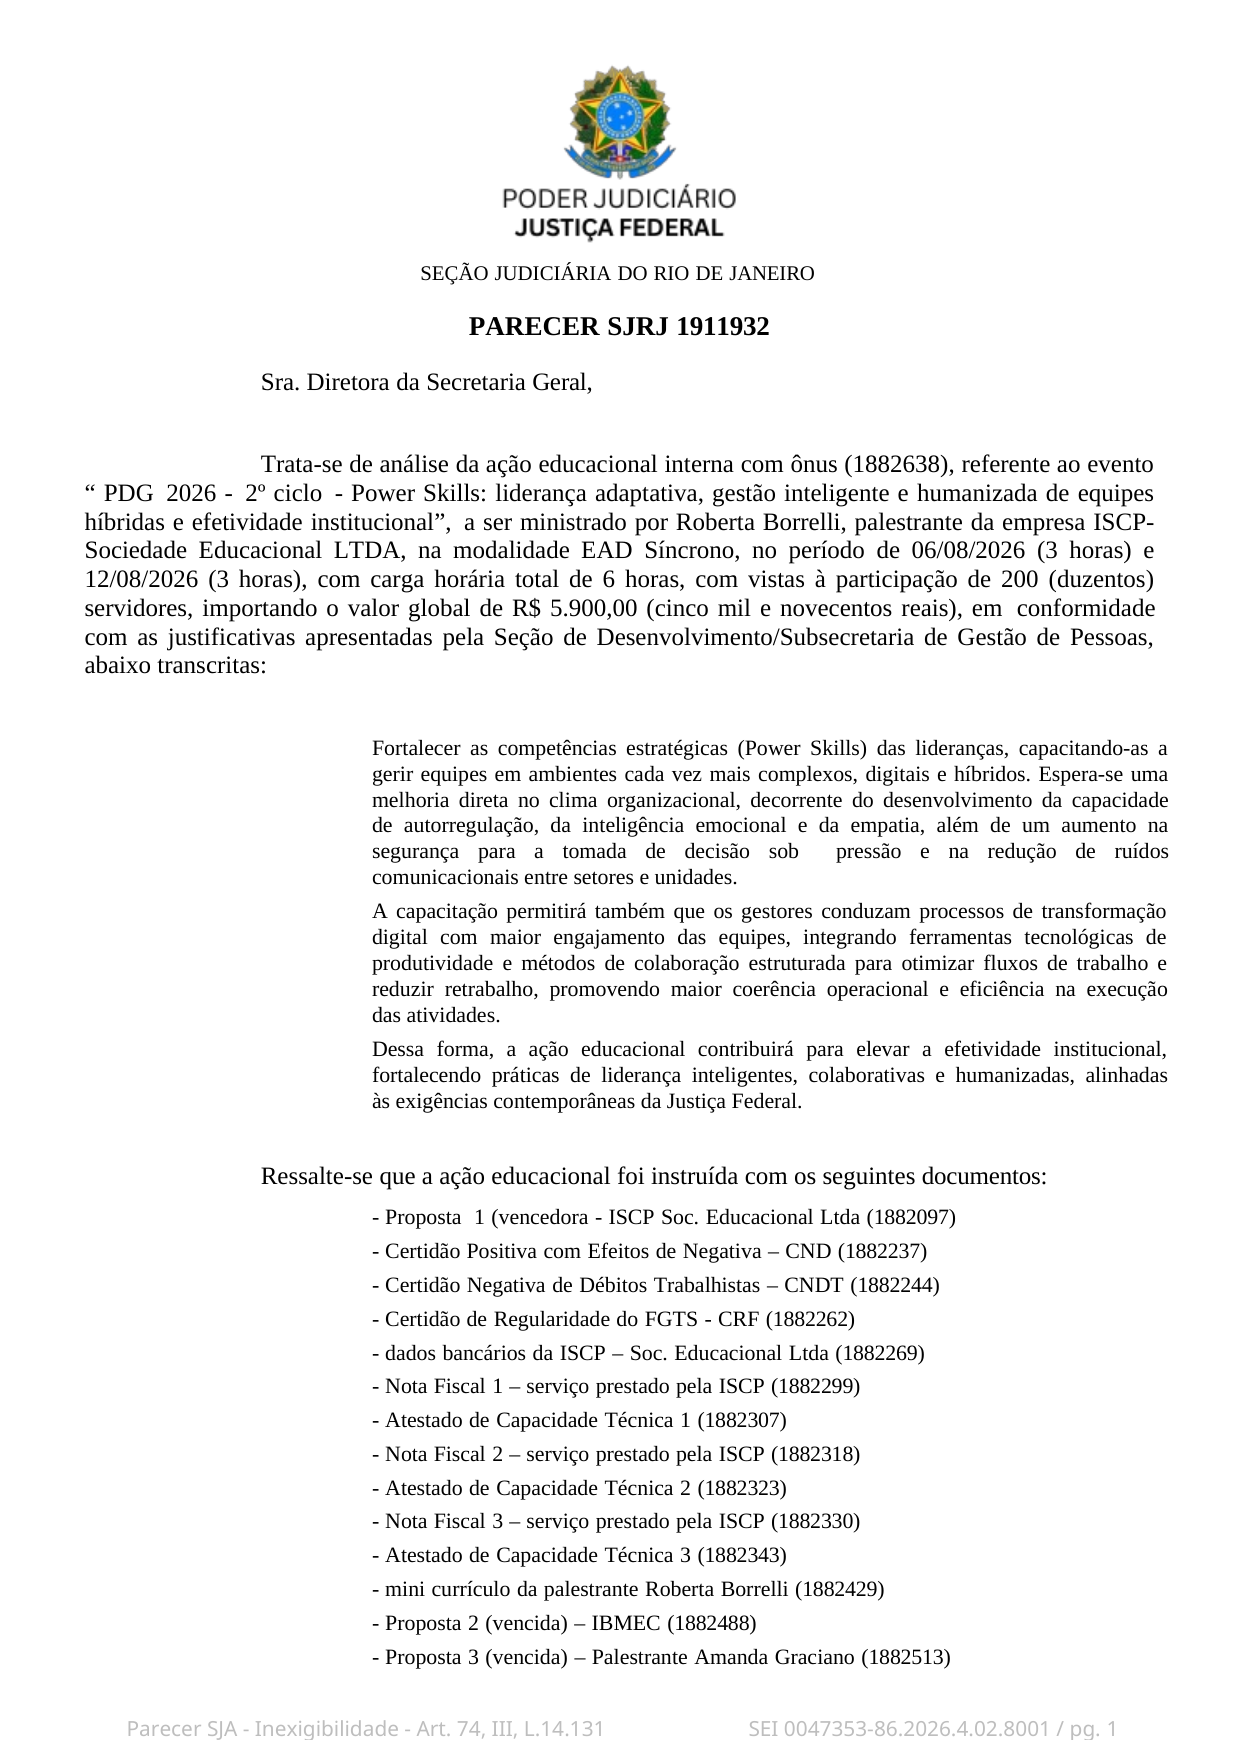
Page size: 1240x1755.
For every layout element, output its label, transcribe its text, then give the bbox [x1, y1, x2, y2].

list Proposta 1 (vencedora - ISCP Soc. Educacional Ltda (1882097) [372, 1204, 1181, 1229]
list Nota Fiscal 1 – serviço prestado pela ISCP (1882299) [372, 1373, 1181, 1398]
list Certidão Positiva com Efeitos de Negativa – CND (1882237) [372, 1238, 1181, 1263]
text Trata-se de análise da ação educacional interna com ônus (1882638), referente ao evento “ PDG 2026 - 2º ciclo - Power Skills: liderança adaptativa, gestão inteligente e humanizada de equipes híbridas e efetividade institucional”, a ser ministrado por Roberta Borrelli, palestrante da empresa ISCP-Sociedade Educacional LTDA, na modalidade EAD Síncrono, no período de 06/08/2026 (3 horas) e 12/08/2026 (3 horas), com carga horária total de 6 horas, com vistas à participação de 200 (duzentos) servidores, importando o valor global de R$ 5.900,00 (cinco mil e novecentos reais), em conformidade com as justificativas apresentadas pela Seção de Desenvolvimento/Subsecretaria de Gestão de Pessoas, abaixo transcritas: [84, 449, 1156, 679]
list dados bancários da ISCP – Soc. Educacional Ltda (1882269) [372, 1339, 1181, 1365]
text A capacitação permitirá também que os gestores conduzam processos de transformação digital com maior engajamento das equipes, integrando ferramentas tecnológicas de produtividade e métodos de colaboração estruturada para otimizar fluxos de trabalho e reduzir retrabalho, promovendo maior coerência operacional e eficiência na execução das atividades. [372, 898, 1168, 1027]
list Proposta 3 (vencida) – Palestrante Amanda Graciano (1882513) [372, 1644, 1181, 1669]
list mini currículo da palestrante Roberta Borrelli (1882429) [372, 1576, 1181, 1601]
list Proposta 2 (vencida) – IBMEC (1882488) [372, 1610, 1181, 1635]
text Dessa forma, a ação educacional contribuirá para elevar a efetividade institucional, fortalecendo práticas de liderança inteligentes, colaborativas e humanizadas, alinhadas às exigências contemporâneas da Justiça Federal. [372, 1036, 1168, 1113]
text Ressalte-se que a ação educacional foi instruída com os seguintes documentos: [261, 1161, 1181, 1190]
list Nota Fiscal 2 – serviço prestado pela ISCP (1882318) [372, 1441, 1181, 1466]
list Certidão de Regularidade do FGTS - CRF (1882262) [372, 1306, 1181, 1331]
list Atestado de Capacidade Técnica 2 (1882323) [372, 1475, 1181, 1500]
list Certidão Negativa de Débitos Trabalhistas – CNDT (1882244) [372, 1272, 1181, 1297]
subtitle PARECER SJRJ 1911932 [59, 310, 1179, 341]
text Fortalecer as competências estratégicas (Power Skills) das lideranças, capacitando-as a gerir equipes em ambientes cada vez mais complexos, digitais e híbridos. Espera-se uma melhoria direta no clima organizacional, decorrente do desenvolvimento da capacidade de autorregulação, da inteligência emocional e da empatia, além de um aumento na segurança para a tomada de decisão sob pressão e na redução de ruídos comunicacionais entre setores e unidades. [372, 735, 1169, 889]
text Sra. Diretora da Secretaria Geral, [261, 367, 1181, 395]
list Atestado de Capacidade Técnica 1 (1882307) [372, 1407, 1181, 1432]
list Atestado de Capacidade Técnica 3 (1882343) [372, 1542, 1181, 1568]
list Nota Fiscal 3 – serviço prestado pela ISCP (1882330) [372, 1508, 1181, 1534]
